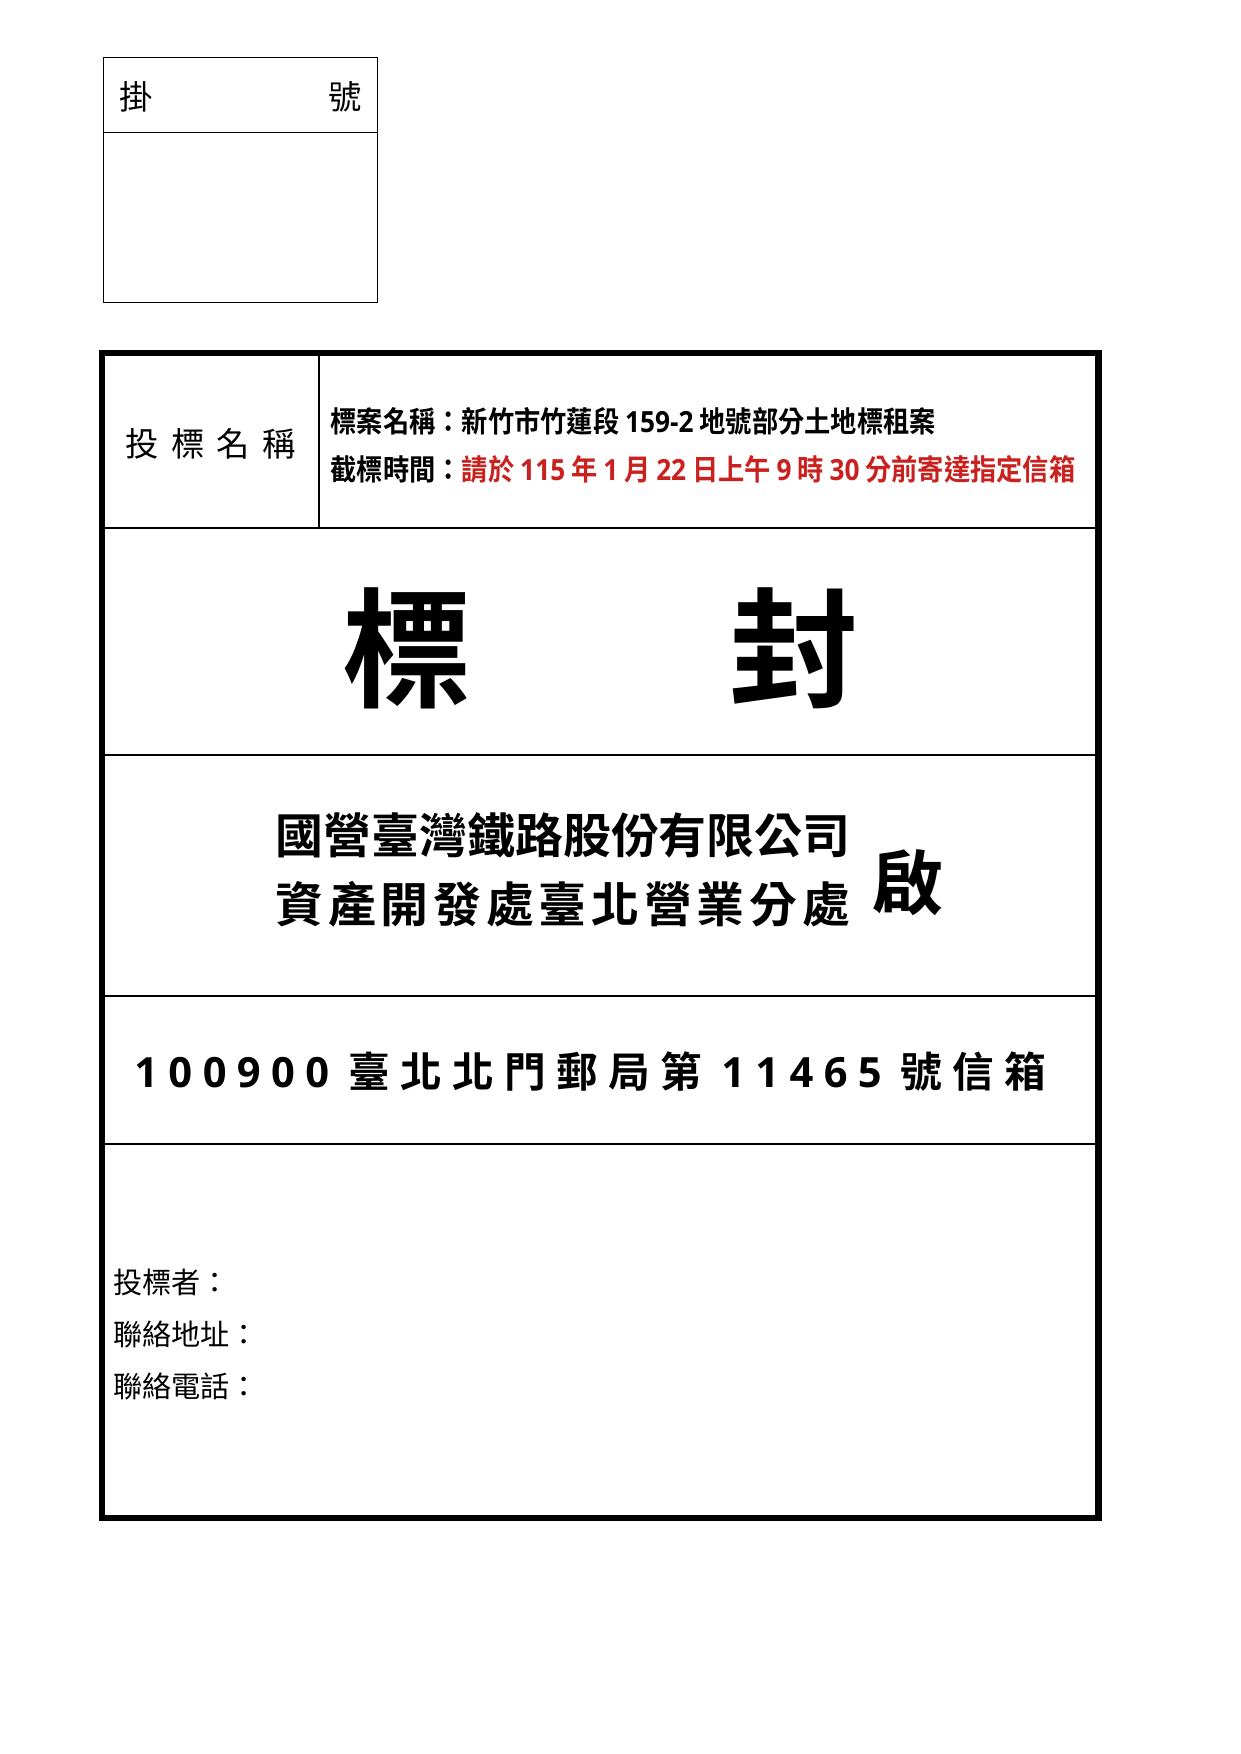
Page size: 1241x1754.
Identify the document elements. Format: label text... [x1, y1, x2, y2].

table_header 掛號 [104, 58, 377, 132]
table_header 投標名稱 [105, 356, 318, 527]
table_cell 標 封 [105, 529, 1095, 754]
table_cell 投標者： 聯絡地址： 聯絡電話： [105, 1145, 1095, 1515]
table_header 標案名稱：新竹市竹蓮段159-2地號部分土地標租案 截標時間：請於115年1月22日上午9時30分前寄達指定信箱 [320, 356, 1095, 527]
table_cell [104, 133, 377, 302]
table_cell 國營臺灣鐵路股份有限公司資產開發處臺北營業分處 啟 [105, 756, 1095, 995]
table_cell 100900臺北北門郵局第11465號信箱 [105, 997, 1095, 1143]
